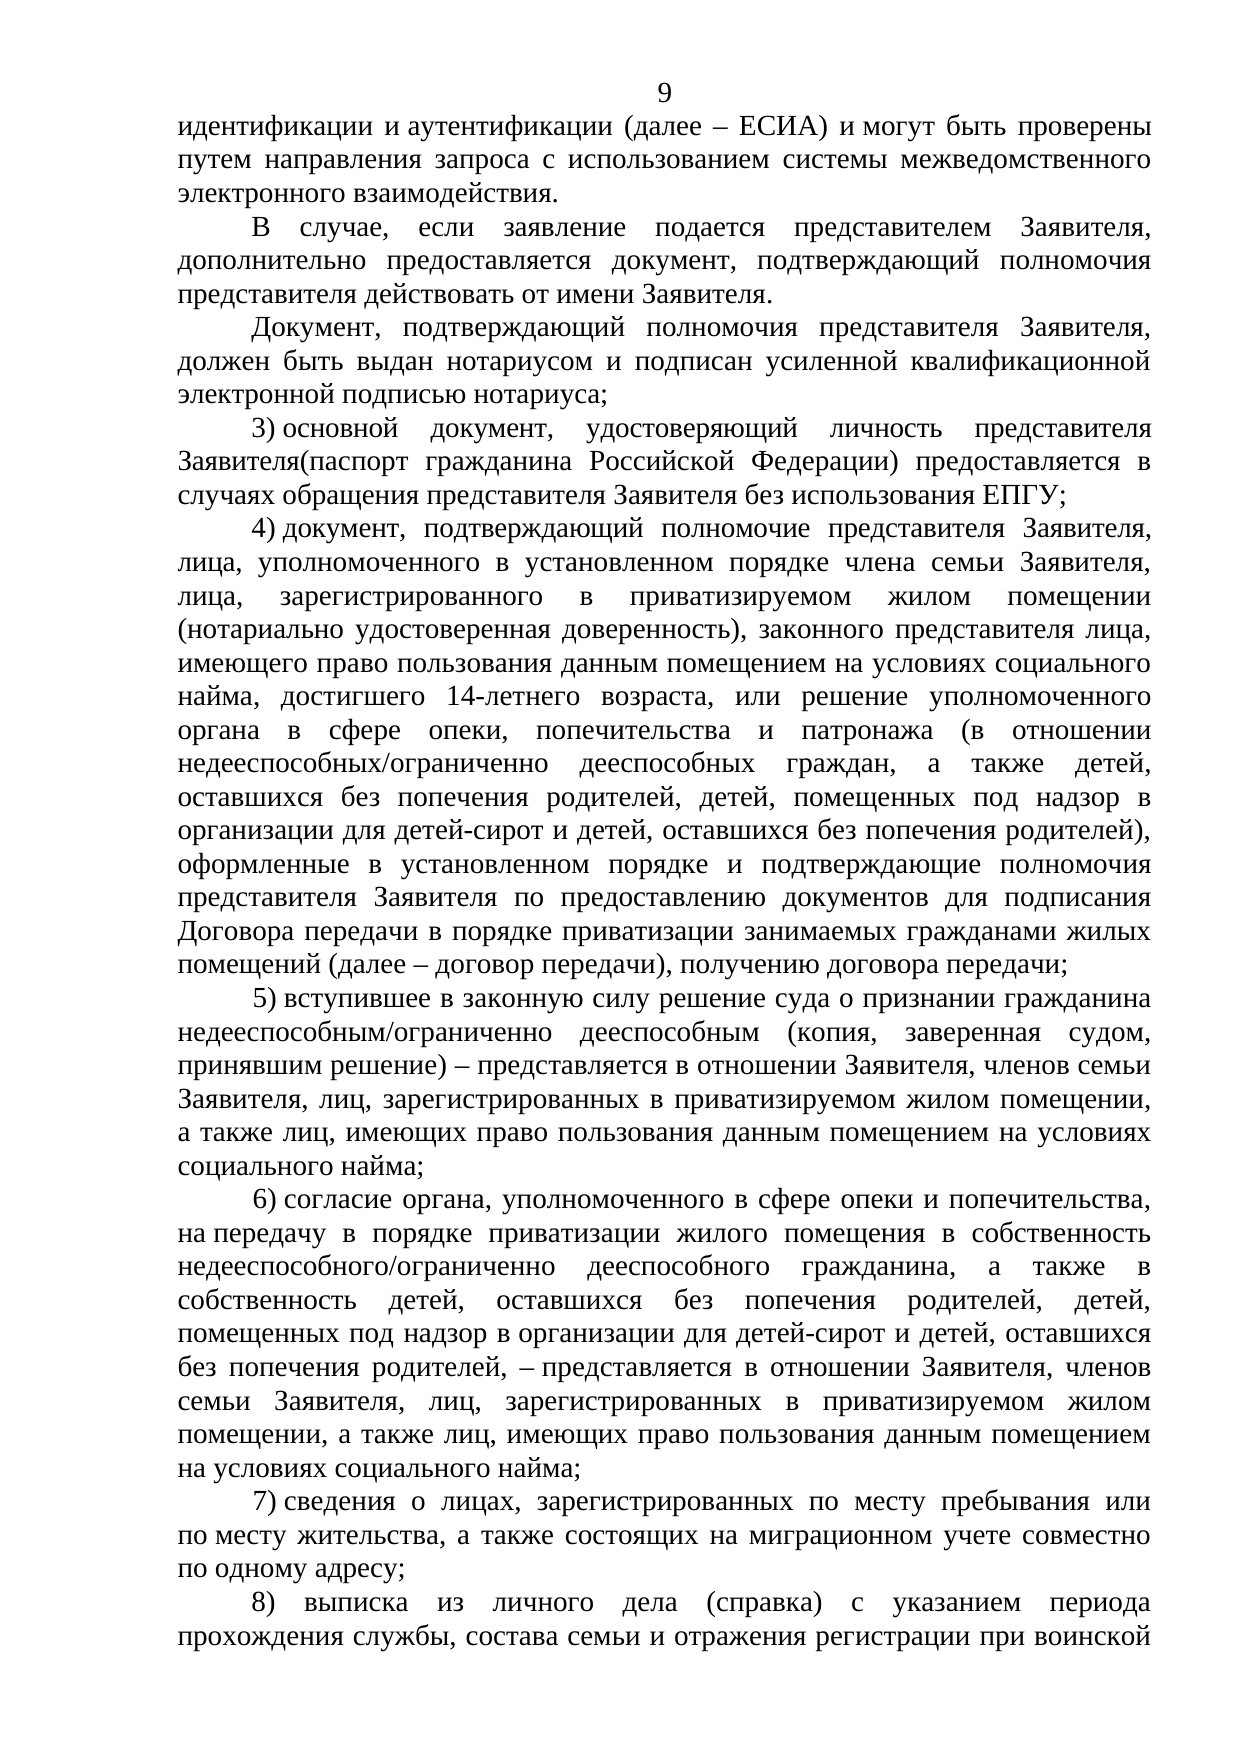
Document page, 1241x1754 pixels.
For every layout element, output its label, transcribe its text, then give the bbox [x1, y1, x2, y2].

text 8) выписка из личного дела (справка) с указанием периода прохождения службы, состава семьи и отражения регистрации при воинской [177, 1584, 1152, 1651]
text 5) вступившее в законную силу решение суда о признании гражданина недееспособным/ограниченно дееспособным (копия, заверенная судом, принявшим решение) – представляется в отношении Заявителя, членов семьи Заявителя, лиц, зарегистрированных в приватизируемом жилом помещении, а также лиц, имеющих право пользования данным помещением на условиях социального найма; [177, 981, 1152, 1182]
text идентификации и аутентификации (далее – ЕСИА) и могут быть проверены путем направления запроса с использованием системы межведомственного электронного взаимодействия. [177, 108, 1152, 209]
text Документ, подтверждающий полномочия представителя Заявителя, должен быть выдан нотариусом и подписан усиленной квалификационной электронной подписью нотариуса; [177, 310, 1151, 410]
text 4) документ, подтверждающий полномочие представителя Заявителя, лица, уполномоченного в установленном порядке члена семьи Заявителя, лица, зарегистрированного в приватизируемом жилом помещении (нотариально удостоверенная доверенность), законного представителя лица, имеющего право пользования данным помещением на условиях социального найма, достигшего 14-летнего возраста, или решение уполномоченного органа в сфере опеки, попечительства и патронажа (в отношении недееспособных/ограниченно дееспособных граждан, а также детей, оставшихся без попечения родителей, детей, помещенных под надзор в организации для детей-сирот и детей, оставшихся без попечения родителей), оформленные в установленном порядке и подтверждающие полномочия представителя Заявителя по предоставлению документов для подписания Договора передачи в порядке приватизации занимаемых гражданами жилых помещений (далее – договор передачи), получению договора передачи; [177, 511, 1152, 981]
text 6) согласие органа, уполномоченного в сфере опеки и попечительства, на передачу в порядке приватизации жилого помещения в собственность недееспособного/ограниченно дееспособного гражданина, а также в собственность детей, оставшихся без попечения родителей, детей, помещенных под надзор в организации для детей-сирот и детей, оставшихся без попечения родителей, – представляется в отношении Заявителя, членов семьи Заявителя, лиц, зарегистрированных в приватизируемом жилом помещении, а также лиц, имеющих право пользования данным помещением на условиях социального найма; [177, 1182, 1152, 1484]
text В случае, если заявление подается представителем Заявителя, дополнительно предоставляется документ, подтверждающий полномочия представителя действовать от имени Заявителя. [177, 209, 1152, 310]
text 3) основной документ, удостоверяющий личность представителя Заявителя(паспорт гражданина Российской Федерации) предоставляется в случаях обращения представителя Заявителя без использования ЕПГУ; [177, 410, 1152, 511]
text 7) сведения о лицах, зарегистрированных по месту пребывания или по месту жительства, а также состоящих на миграционном учете совместно по одному адресу; [177, 1484, 1152, 1584]
